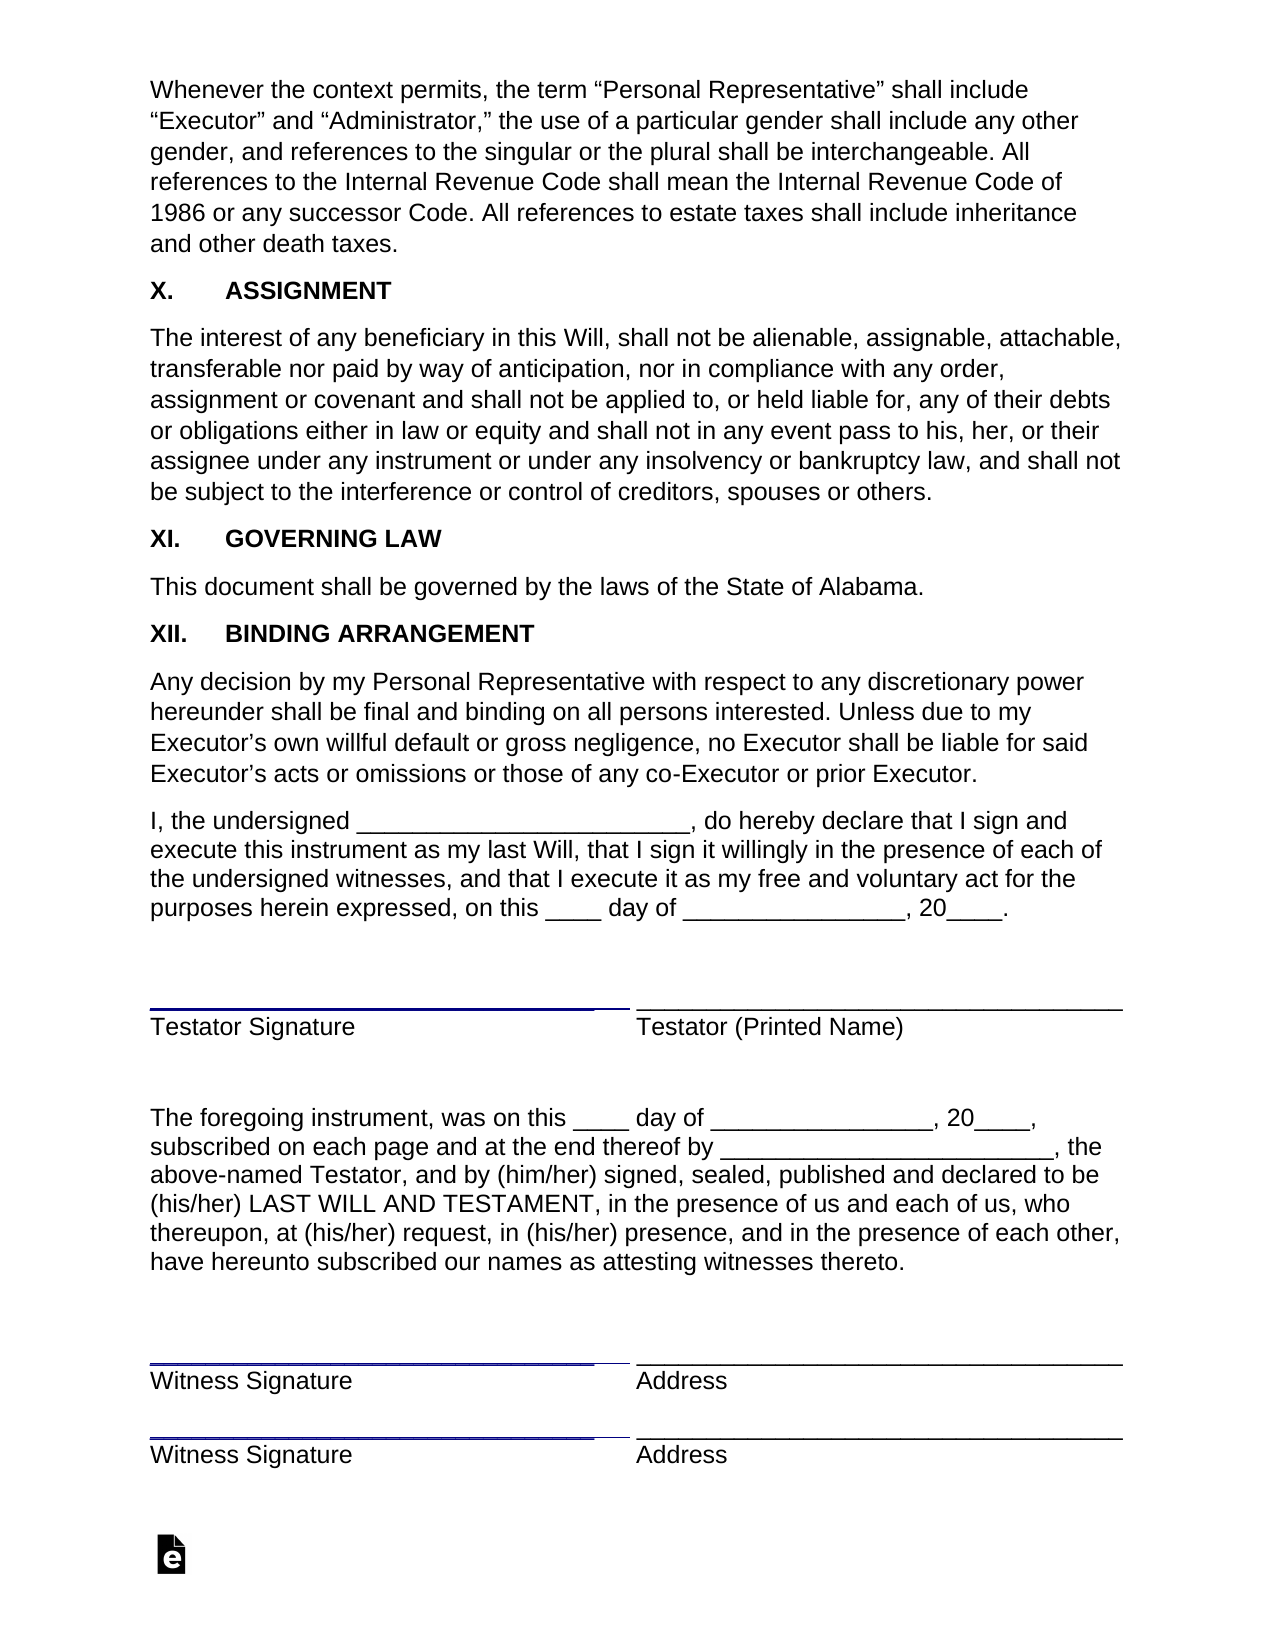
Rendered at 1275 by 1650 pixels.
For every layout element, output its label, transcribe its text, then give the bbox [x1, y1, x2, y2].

text I, the undersigned ________________________, do hereby declare that I sign and execute this instrument as my last Will, that I sign it willingly in the presence of each of the undersigned witnesses, and that I execute it as my free and voluntary act for the purposes herein expressed, on this ____ day of ________________, 20____. [150, 806, 1125, 921]
text The foregoing instrument, was on this ____ day of ________________, 20____, subscribed on each page and at the end thereof by ________________________, the above-named Testator, and by (him/her) signed, sealed, published and declared to be (his/her) LAST WILL AND TESTAMENT, in the presence of us and each of us, who thereupon, at (his/her) request, in (his/her) presence, and in the presence of each other, have hereunto subscribed our names as attesting witnesses thereto. [150, 1103, 1125, 1275]
text The interest of any beneficiary in this Will, shall not be alienable, assignable, attachable, transferable nor paid by way of anticipation, nor in compliance with any order, assignment or covenant and shall not be applied to, or held liable for, any of their debts or obligations either in law or equity and shall not in any event pass to his, her, or their assignee under any instrument or under any insolvency or bankruptcy law, and shall not be subject to the interference or control of creditors, spouses or others. [150, 323, 1125, 506]
list BINDING ARRANGEMENT [150, 619, 1125, 648]
text ________________________________ ___________________________________ Testator Signature Testator (Printed Name) [150, 983, 1125, 1041]
text ________________________________ ___________________________________ Witness Signature Address [150, 1412, 1125, 1469]
text Any decision by my Personal Representative with respect to any discretionary power hereunder shall be final and binding on all persons interested. Unless due to my Executor’s own willful default or gross negligence, no Executor shall be liable for said Executor’s acts or omissions or those of any co‑Executor or prior Executor. [150, 667, 1125, 788]
text This document shall be governed by the laws of the State of Alabama. [150, 572, 1125, 601]
list ASSIGNMENT [150, 276, 1125, 305]
list GOVERNING LAW [150, 524, 1125, 553]
text ________________________________ ___________________________________ Witness Signature Address [150, 1337, 1125, 1395]
text Whenever the context permits, the term “Personal Representative” shall include “Executor” and “Administrator,” the use of a particular gender shall include any other gender, and references to the singular or the plural shall be interchangeable. All references to the Internal Revenue Code shall mean the Internal Revenue Code of 1986 or any successor Code. All references to estate taxes shall include inheritance and other death taxes. [150, 75, 1125, 257]
